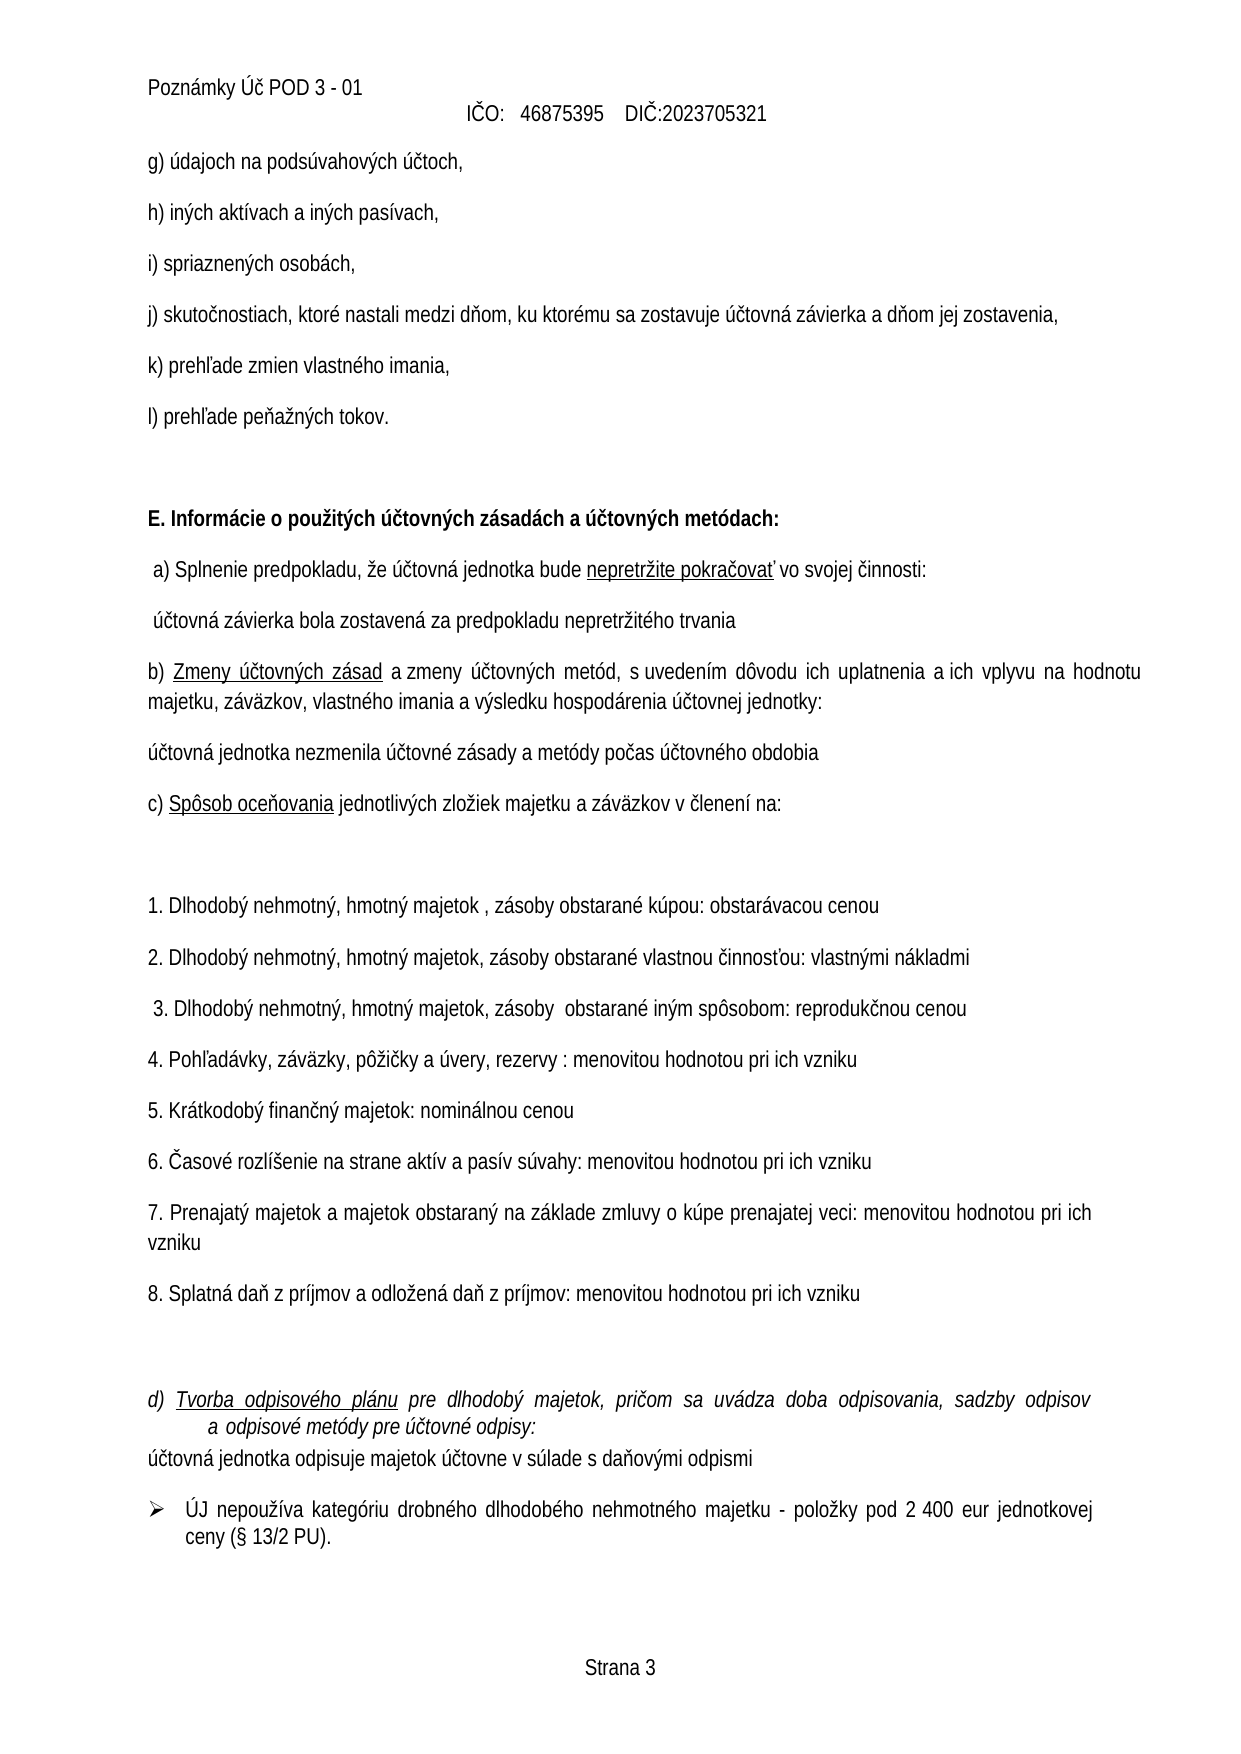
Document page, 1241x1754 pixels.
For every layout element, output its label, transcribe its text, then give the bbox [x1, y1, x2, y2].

subtitle d) Tvorba odpisového plánu pre dlhodobý majetok, pričom sa uvádza doba odpisovania, sadzby odpisov a odpisové metódy pre účtovné odpisy: [148, 1386, 1092, 1439]
text a) Splnenie predpokladu, že účtovná jednotka bude nepretržite pokračovať vo svojej činnosti: [148, 556, 1141, 582]
text b) Zmeny účtovných zásad a zmeny účtovných metód, s uvedením dôvodu ich uplatnenia a ich vplyvu na hodnotu majetku, záväzkov, vlastného imania a výsledku hospodárenia účtovnej jednotky: [148, 658, 1141, 715]
text 5. Krátkodobý finančný majetok: nominálnou cenou [148, 1097, 1092, 1123]
text l) prehľade peňažných tokov. [148, 403, 1141, 429]
text účtovná jednotka odpisuje majetok účtovne v súlade s daňovými odpismi [148, 1445, 1092, 1472]
text 1. Dlhodobý nehmotný, hmotný majetok , zásoby obstarané kúpou: obstarávacou cenou [148, 892, 1092, 919]
text i) spriaznených osobách, [148, 250, 1141, 276]
text j) skutočnostiach, ktoré nastali medzi dňom, ku ktorému sa zostavuje účtovná závierka a dňom jej zostavenia, [148, 301, 1141, 327]
text 8. Splatná daň z príjmov a odložená daň z príjmov: menovitou hodnotou pri ich vzniku [148, 1280, 1092, 1306]
text c) Spôsob oceňovania jednotlivých zložiek majetku a záväzkov v členení na: [148, 790, 1141, 817]
text 2. Dlhodobý nehmotný, hmotný majetok, zásoby obstarané vlastnou činnosťou: vlastnými nákladmi [148, 943, 1092, 970]
text 3. Dlhodobý nehmotný, hmotný majetok, zásoby obstarané iným spôsobom: reprodukčnou cenou [148, 994, 1092, 1021]
text 6. Časové rozlíšenie na strane aktív a pasív súvahy: menovitou hodnotou pri ich vzniku [148, 1148, 1092, 1174]
text účtovná jednotka nezmenila účtovné zásady a metódy počas účtovného obdobia [148, 739, 1141, 766]
text 4. Pohľadávky, záväzky, pôžičky a úvery, rezervy : menovitou hodnotou pri ich vzniku [148, 1046, 1092, 1072]
list ÚJ nepoužíva kategóriu drobného dlhodobého nehmotného majetku - položky pod 2 400 eur jednotkovej ceny (§ 13/2 PU). [148, 1496, 1092, 1549]
text k) prehľade zmien vlastného imania, [148, 352, 1141, 378]
text g) údajoch na podsúvahových účtoch, [148, 148, 1141, 174]
text E. Informácie o použitých účtovných zásadách a účtovných metódach: [148, 505, 1141, 531]
text účtovná závierka bola zostavená za predpokladu nepretržitého trvania [148, 607, 1141, 633]
text h) iných aktívach a iných pasívach, [148, 199, 1141, 225]
text 7. Prenajatý majetok a majetok obstaraný na základe zmluvy o kúpe prenajatej veci: menovitou hodnotou pri ich vzniku [148, 1199, 1092, 1255]
